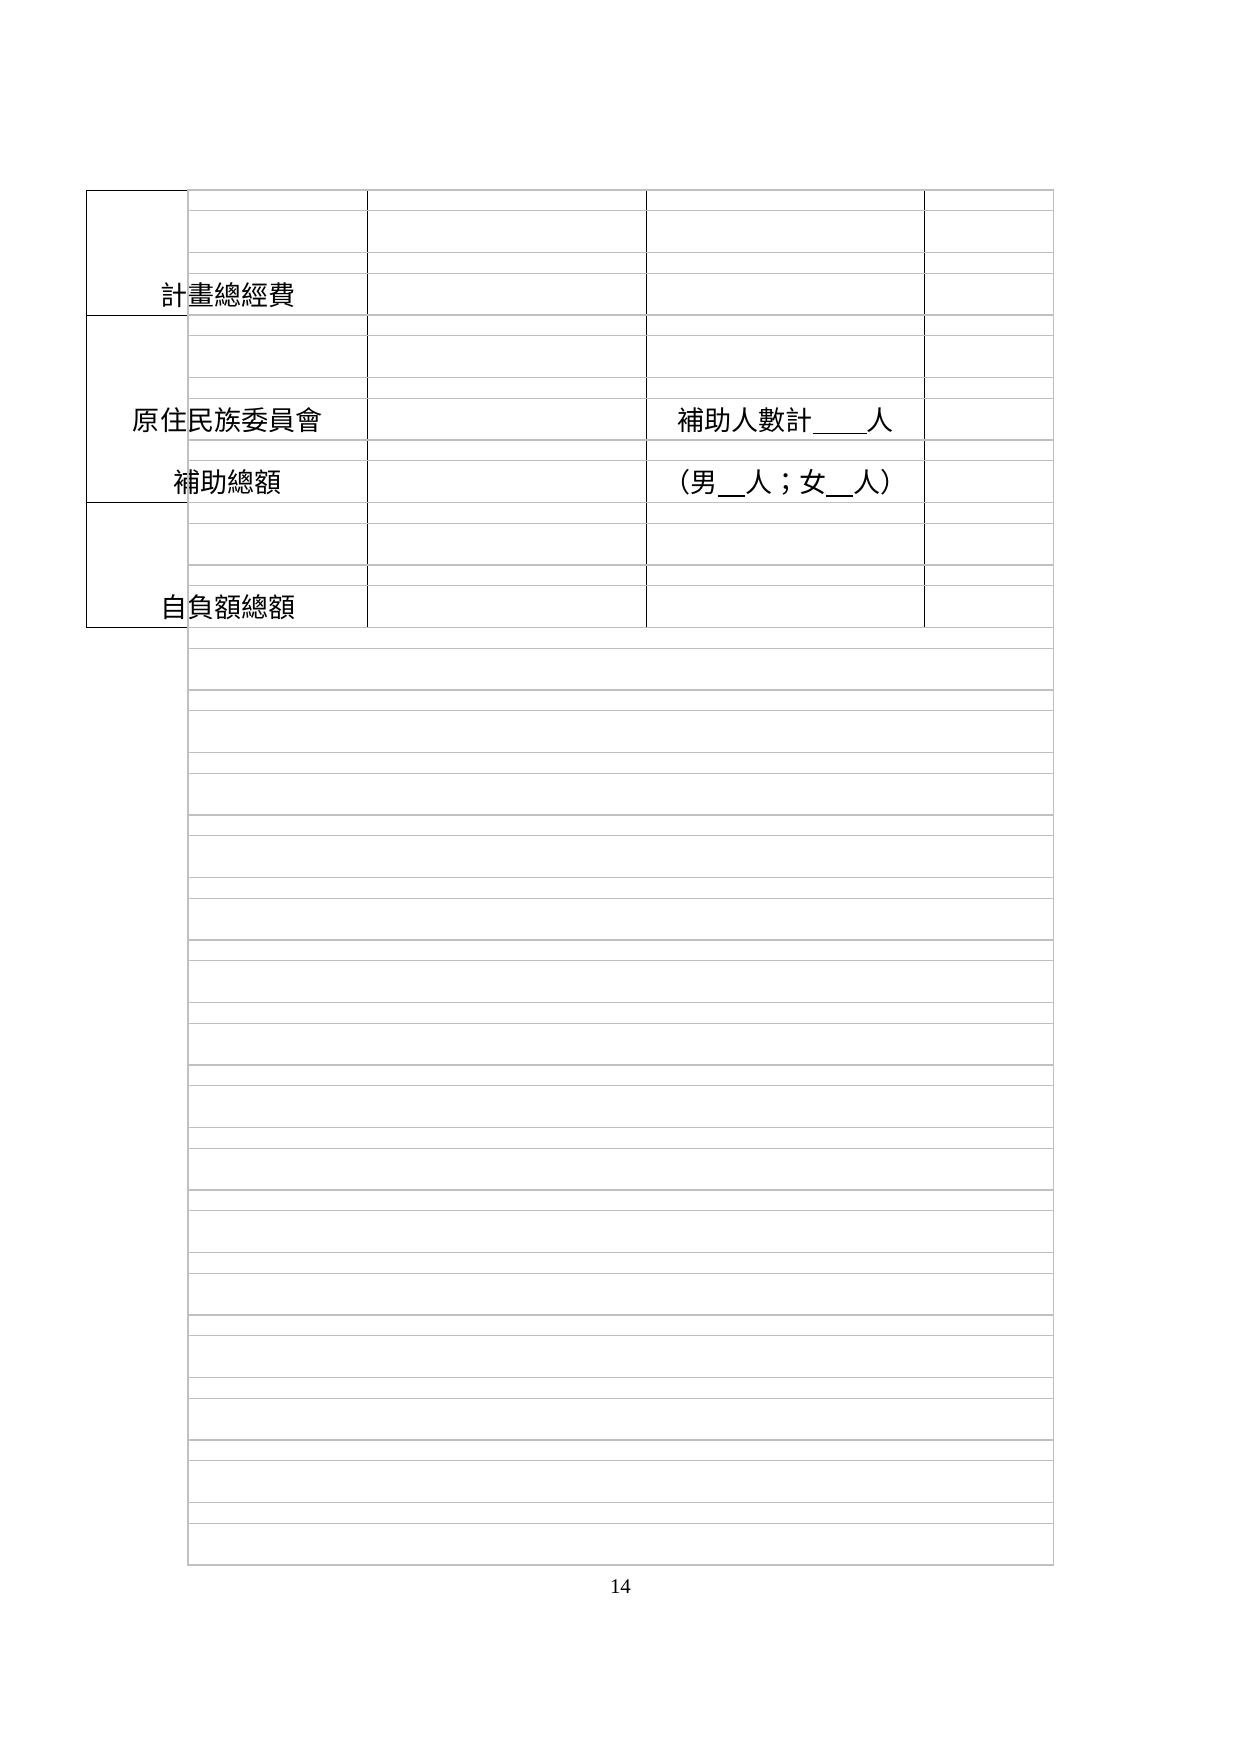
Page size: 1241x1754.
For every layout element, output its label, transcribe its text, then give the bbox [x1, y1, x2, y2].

table_cell 原住民族委員會 補助總額 [87, 316, 187, 502]
table_cell [647, 253, 924, 273]
table_cell 原住民族委員會 補助總額 [189, 378, 367, 398]
table_cell [647, 316, 924, 335]
table_cell 計畫總經費 [87, 191, 187, 314]
table_cell [368, 586, 646, 627]
table_cell [647, 503, 924, 523]
table_cell 自負額總額 [189, 586, 367, 627]
table_cell [647, 211, 924, 252]
table_cell 計畫總經費 [189, 274, 367, 314]
table_cell [368, 316, 646, 335]
table_cell 自負額總額 [189, 524, 367, 564]
table_cell [368, 399, 646, 439]
table_cell 原住民族委員會 補助總額 [189, 461, 367, 502]
table_cell 原住民族委員會 補助總額 [189, 441, 367, 460]
table_cell 計畫總經費 [189, 191, 367, 210]
table_cell [647, 378, 924, 398]
table_cell [647, 524, 924, 564]
table_cell 原住民族委員會 補助總額 [189, 316, 367, 335]
table_cell 自負額總額 [189, 503, 367, 523]
table_cell 原住民族委員會 補助總額 [189, 399, 367, 439]
table_cell [368, 274, 646, 314]
table_cell 補助人數計 人 [647, 399, 924, 439]
table_cell [368, 191, 646, 210]
table_cell （男 人；女 人） [647, 461, 924, 502]
table_cell [647, 336, 924, 377]
table_cell [647, 441, 924, 460]
table_cell [647, 566, 924, 585]
table_cell [368, 253, 646, 273]
table_cell [368, 211, 646, 252]
table_cell 自負額總額 [189, 566, 367, 585]
table_cell [368, 524, 646, 564]
table_cell 原住民族委員會 補助總額 [189, 336, 367, 377]
table_cell [647, 274, 924, 314]
table_cell [647, 191, 924, 210]
table_cell [368, 378, 646, 398]
table_cell [368, 503, 646, 523]
table_cell 計畫總經費 [189, 253, 367, 273]
table_cell [368, 566, 646, 585]
table_cell [368, 441, 646, 460]
table_cell [647, 586, 924, 627]
table_cell 自負額總額 [87, 503, 187, 627]
table_cell [368, 461, 646, 502]
table_cell [368, 336, 646, 377]
table_cell 計畫總經費 [189, 211, 367, 252]
